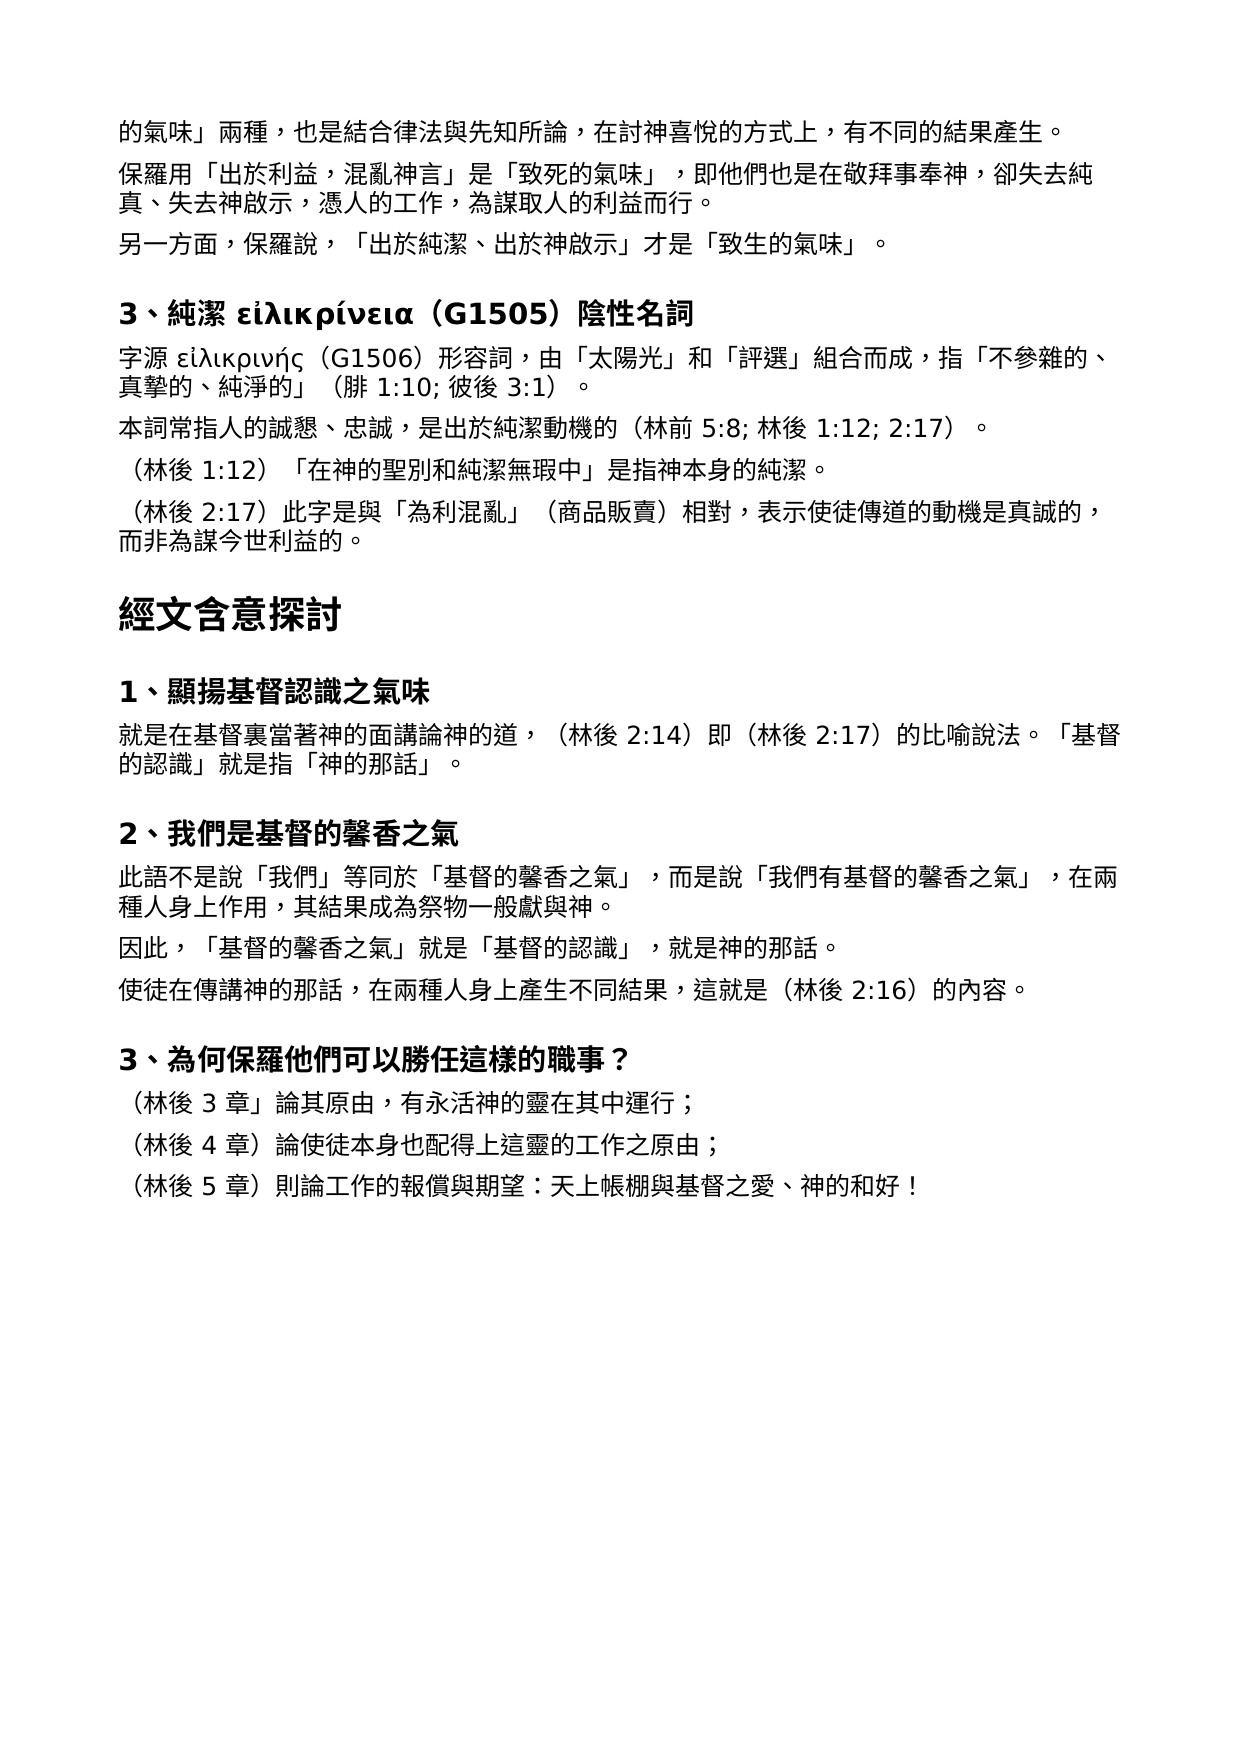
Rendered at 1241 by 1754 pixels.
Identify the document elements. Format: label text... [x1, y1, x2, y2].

text 的氣味」兩種，也是結合律法與先知所論，在討神喜悅的方式上，有不同的結果產生。 [118, 118, 1122, 147]
text 使徒在傳講神的那話，在兩種人身上產生不同結果，這就是（林後 2:16）的內容。 [118, 976, 1122, 1005]
subtitle 3、純潔 εἰλικρίνεια（G1505）陰性名詞 [118, 297, 1122, 331]
subtitle 3、為何保羅他們可以勝任這樣的職事？ [118, 1043, 1122, 1077]
subtitle 1、顯揚基督認識之氣味 [118, 675, 1122, 709]
text 因此，「基督的馨香之氣」就是「基督的認識」，就是神的那話。 [118, 934, 1122, 964]
text 字源 εἰλικρινής（G1506）形容詞，由「太陽光」和「評選」組合而成，指「不參雜的、真摯的、純淨的」（腓 1:10; 彼後 3:1）。 [118, 344, 1122, 402]
text 本詞常指人的誠懇、忠誠，是出於純潔動機的（林前 5:8; 林後 1:12; 2:17）。 [118, 414, 1122, 444]
subtitle 經文含意探討 [118, 594, 1122, 637]
text （林後 2:17）此字是與「為利混亂」（商品販賣）相對，表示使徒傳道的動機是真誠的，而非為謀今世利益的。 [118, 498, 1122, 556]
text （林後 4 章）論使徒本身也配得上這靈的工作之原由； [118, 1131, 1122, 1160]
text （林後 5 章）則論工作的報償與期望：天上帳棚與基督之愛、神的和好！ [118, 1173, 1122, 1202]
text 就是在基督裏當著神的面講論神的道，（林後 2:14）即（林後 2:17）的比喻說法。「基督的認識」就是指「神的那話」。 [118, 721, 1122, 780]
text （林後 3 章」論其原由，有永活神的靈在其中運行； [118, 1089, 1122, 1118]
text 此語不是說「我們」等同於「基督的馨香之氣」，而是說「我們有基督的馨香之氣」，在兩種人身上作用，其結果成為祭物一般獻與神。 [118, 864, 1122, 922]
text （林後 1:12）「在神的聖別和純潔無瑕中」是指神本身的純潔。 [118, 456, 1122, 485]
subtitle 2、我們是基督的馨香之氣 [118, 817, 1122, 851]
text 另一方面，保羅說，「出於純潔、出於神啟示」才是「致生的氣味」。 [118, 231, 1122, 260]
text 保羅用「出於利益，混亂神言」是「致死的氣味」，即他們也是在敬拜事奉神，卻失去純真、失去神啟示，憑人的工作，為謀取人的利益而行。 [118, 160, 1122, 218]
